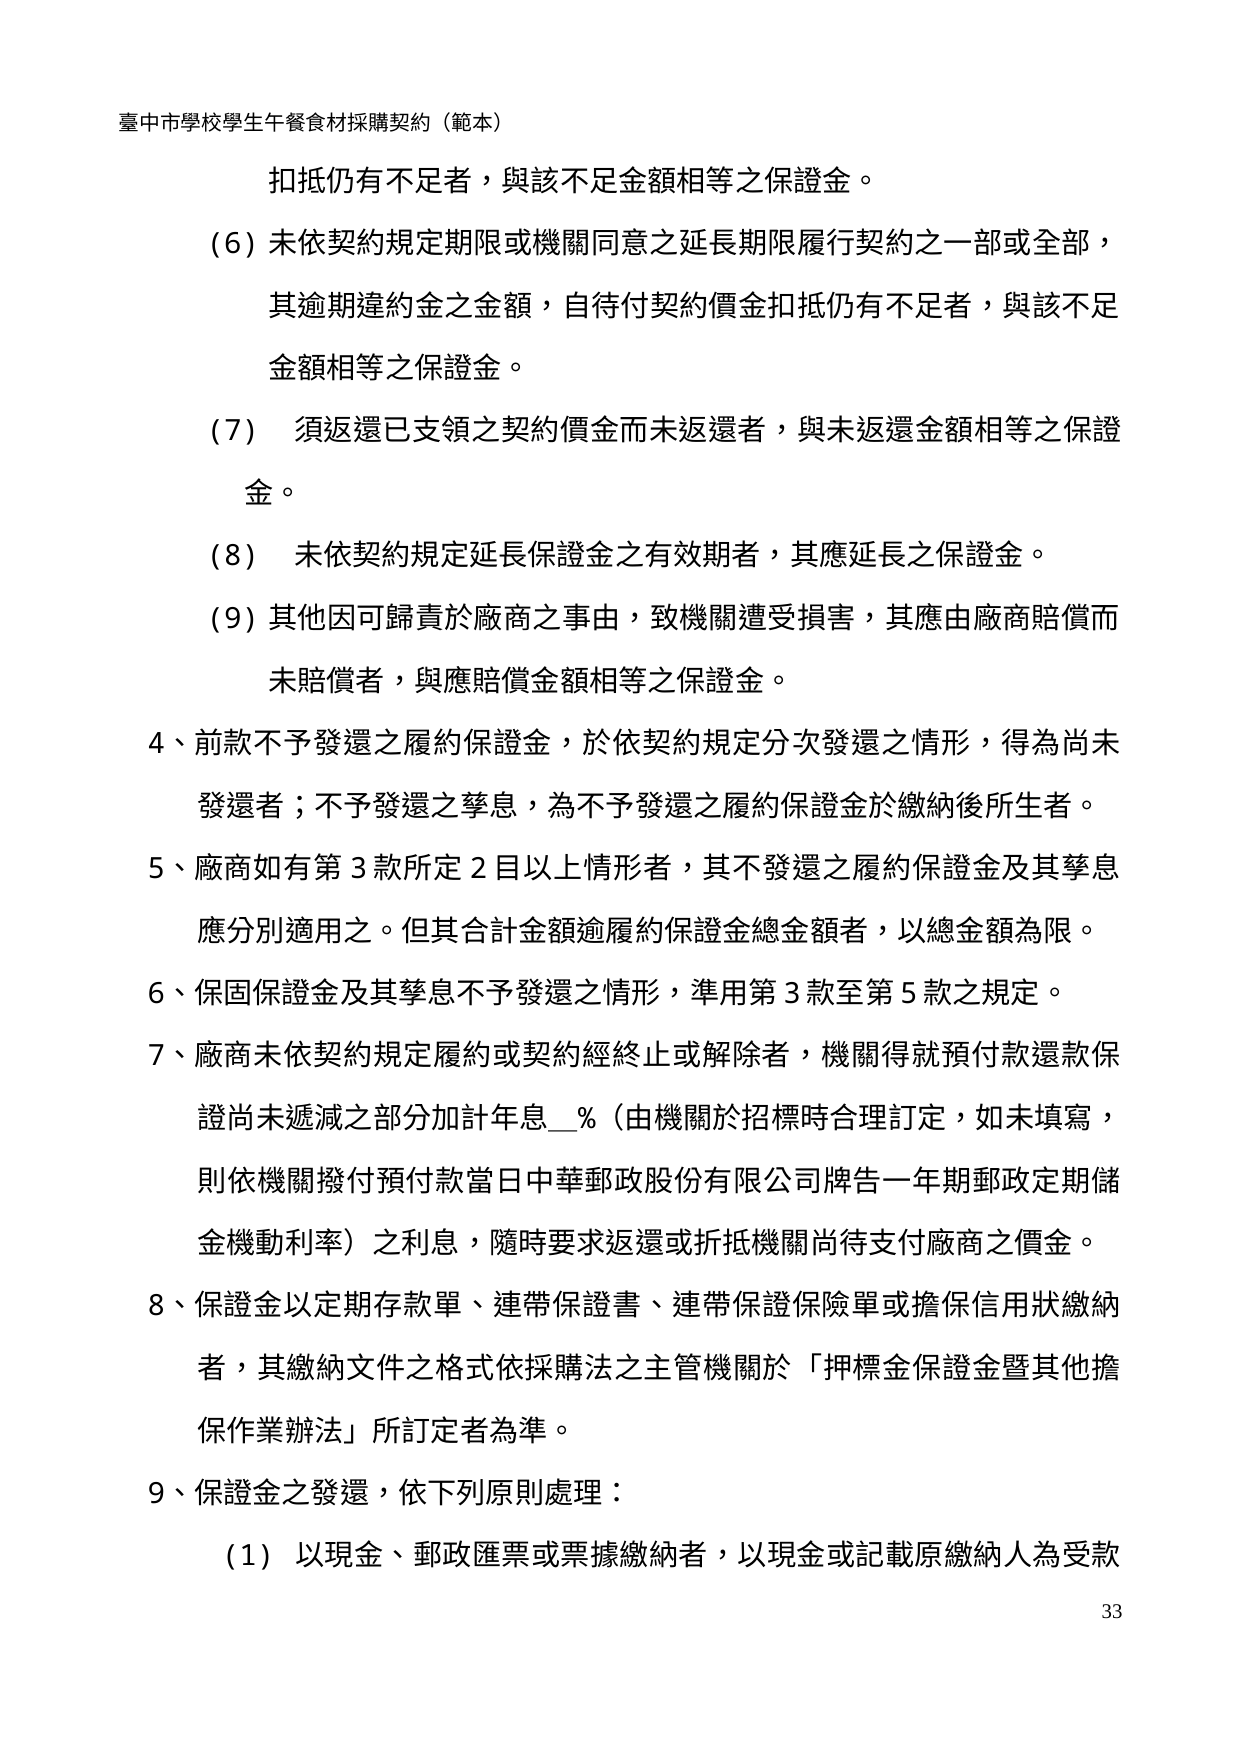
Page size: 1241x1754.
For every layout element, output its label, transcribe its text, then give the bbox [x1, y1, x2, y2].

list 以現金、郵政匯票或票據繳納者，以現金或記載原繳納人為受款 [222, 1512, 1122, 1574]
list 須返還已支領之契約價金而未返還者，與未返還金額相等之保證金。 [206, 387, 1122, 512]
list 未依契約規定延長保證金之有效期者，其應延長之保證金。 [206, 512, 1122, 574]
list 前款不予發還之履約保證金，於依契約規定分次發還之情形，得為尚未發還者；不予發還之孳息，為不予發還之履約保證金於繳納後所生者。 [147, 699, 1122, 824]
list 保證金之發還，依下列原則處理： [147, 1449, 1122, 1512]
list 保證金以定期存款單、連帶保證書、連帶保證保險單或擔保信用狀繳納者，其繳納文件之格式依採購法之主管機關於「押標金保證金暨其他擔保作業辦法」所訂定者為準。 [147, 1262, 1122, 1449]
list 廠商如有第3款所定2目以上情形者，其不發還之履約保證金及其孳息應分別適用之。但其合計金額逾履約保證金總金額者，以總金額為限。 [147, 824, 1122, 949]
list 未依契約規定期限或機關同意之延長期限履行契約之一部或全部，其逾期違約金之金額，自待付契約價金扣抵仍有不足者，與該不足金額相等之保證金。 [206, 199, 1122, 387]
list 保固保證金及其孳息不予發還之情形，準用第3款至第5款之規定。 [147, 949, 1122, 1012]
list 其他因可歸責於廠商之事由，致機關遭受損害，其應由廠商賠償而未賠償者，與應賠償金額相等之保證金。 [206, 574, 1122, 699]
list 扣抵仍有不足者，與該不足金額相等之保證金。 [206, 137, 1122, 199]
list 廠商未依契約規定履約或契約經終止或解除者，機關得就預付款還款保證尚未遞減之部分加計年息＿%（由機關於招標時合理訂定，如未填寫，則依機關撥付預付款當日中華郵政股份有限公司牌告一年期郵政定期儲金機動利率）之利息，隨時要求返還或折抵機關尚待支付廠商之價金。 [147, 1012, 1122, 1262]
